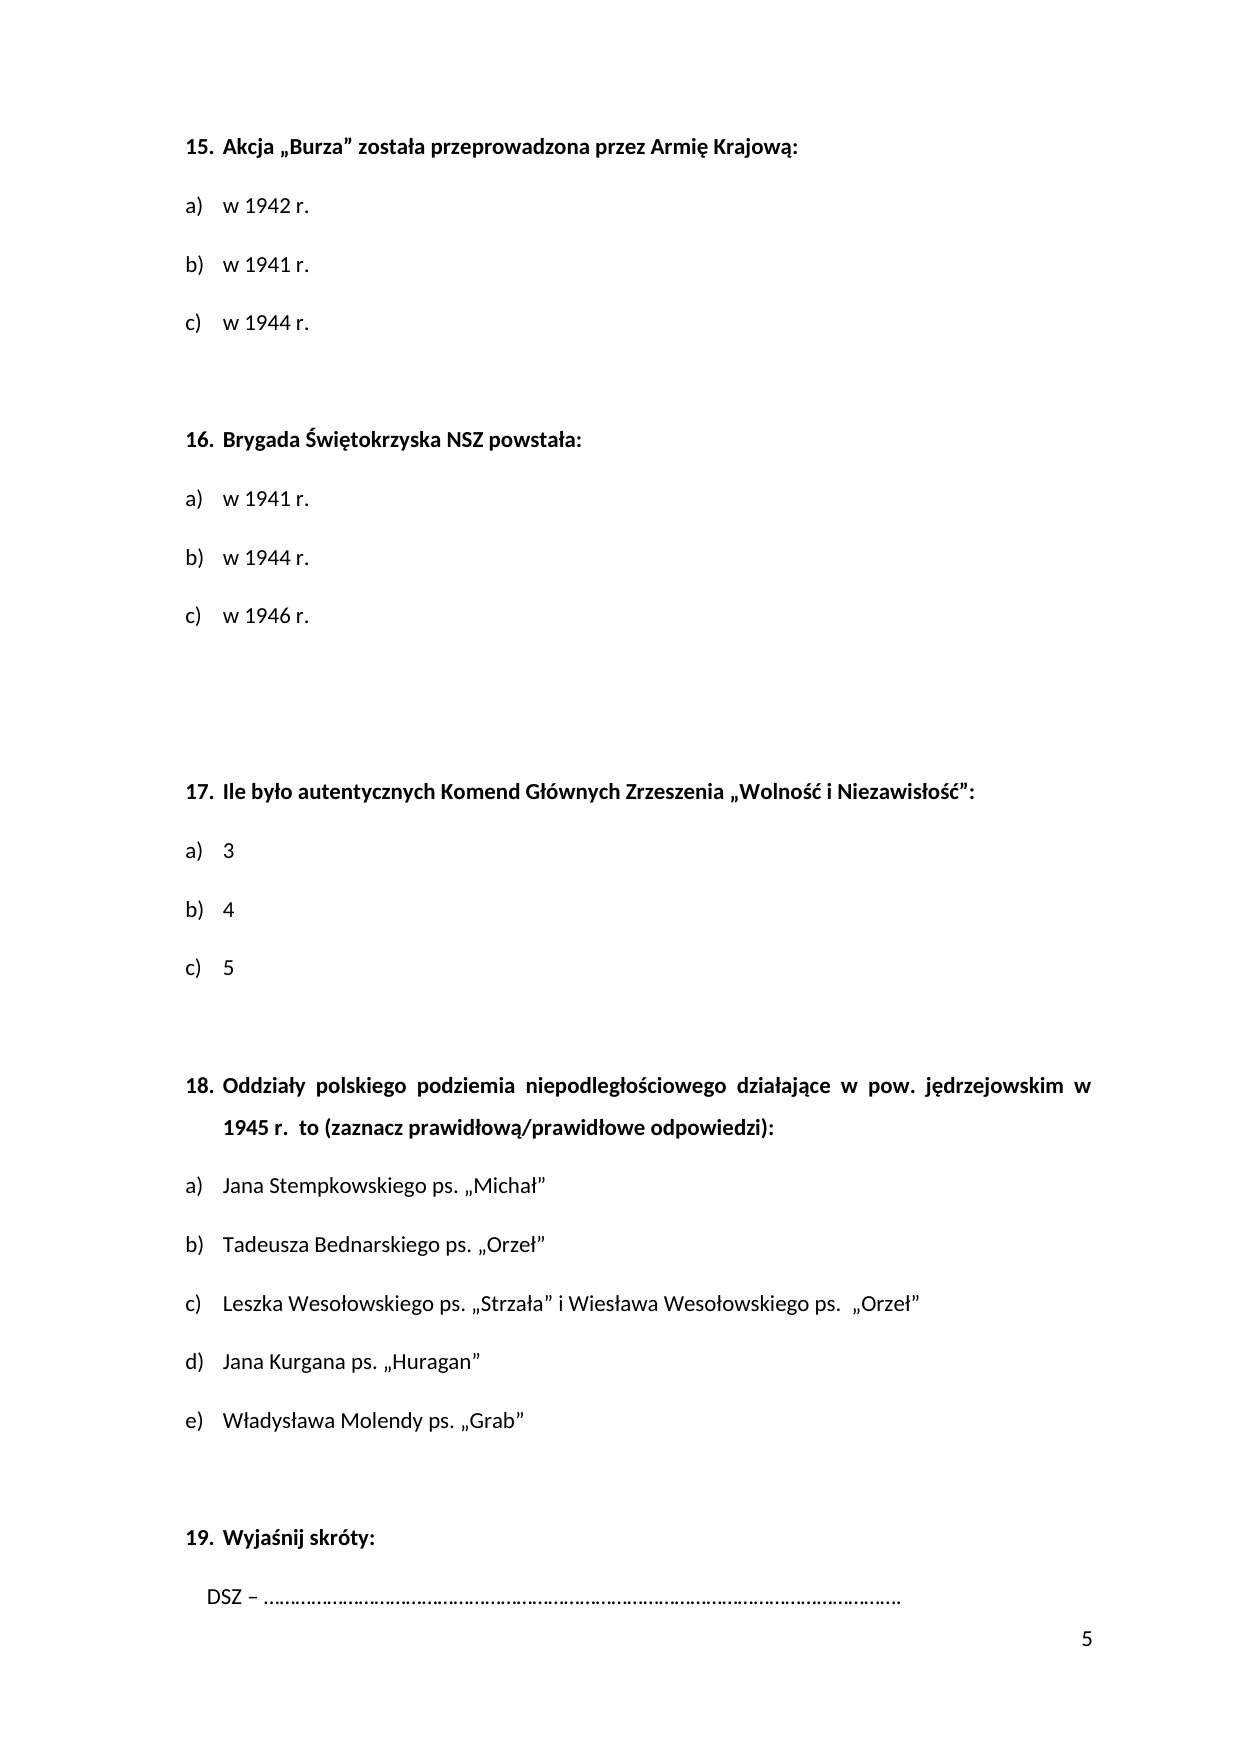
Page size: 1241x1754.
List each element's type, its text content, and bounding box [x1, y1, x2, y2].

list Ile było autentycznych Komend Głównych Zrzeszenia „Wolność i Niezawisłość”: [185, 777, 1093, 806]
list Jana Kurgana ps. „Huragan” [185, 1347, 1093, 1375]
list w 1942 r. [185, 191, 1093, 219]
list w 1946 r. [185, 602, 1093, 629]
list Oddziały polskiego podziemia niepodległościowego działające w pow. jędrzejowskim w 1945 r. to (zaznacz prawidłową/prawidłowe odpowiedzi): [185, 1071, 1093, 1141]
list Akcja „Burza” została przeprowadzona przez Armię Krajową: [185, 132, 1093, 160]
list w 1944 r. [185, 308, 1093, 336]
list Władysława Molendy ps. „Grab” [185, 1406, 1093, 1434]
list w 1941 r. [185, 250, 1093, 278]
list Leszka Wesołowskiego ps. „Strzała” i Wiesława Wesołowskiego ps. „Orzeł” [185, 1289, 1093, 1317]
list Jana Stempkowskiego ps. „Michał” [185, 1171, 1093, 1199]
text DSZ – …………………………………………………………………………………………………………. [148, 1582, 1093, 1610]
list 4 [185, 895, 1093, 923]
list Wyjaśnij skróty: [185, 1523, 1093, 1551]
list w 1944 r. [185, 543, 1093, 571]
list 5 [185, 953, 1093, 981]
list 3 [185, 836, 1093, 864]
list Brygada Świętokrzyska NSZ powstała: [185, 426, 1093, 454]
list Tadeusza Bednarskiego ps. „Orzeł” [185, 1230, 1093, 1258]
list w 1941 r. [185, 484, 1093, 512]
